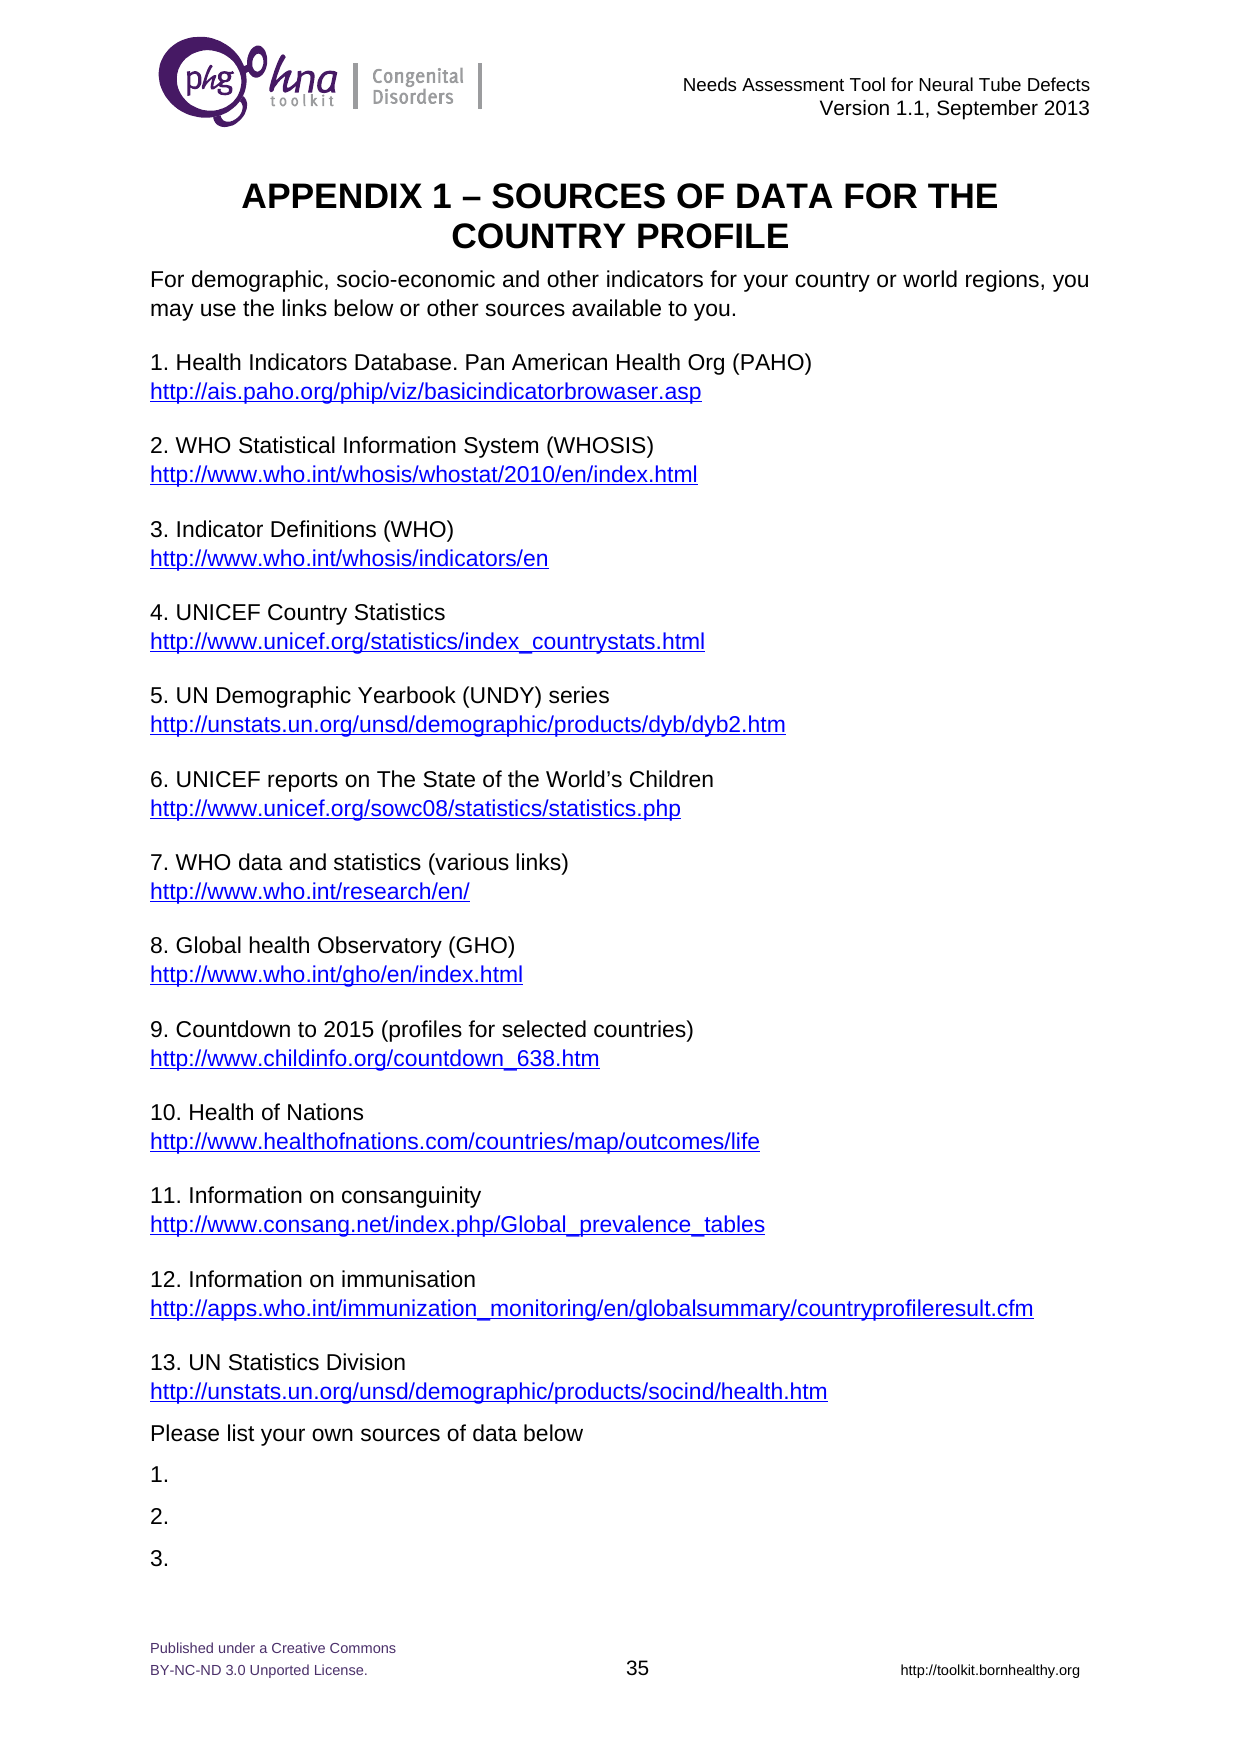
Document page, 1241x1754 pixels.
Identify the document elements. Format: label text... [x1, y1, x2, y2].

subtitle 6. UNICEF reports on The State of the World’s Children [150, 763, 1090, 792]
subtitle 7. WHO data and statistics (various links) [150, 846, 1090, 875]
text http://www.unicef.org/statistics/index_countrystats.html [150, 625, 1090, 654]
text http://unstats.un.org/unsd/demographic/products/socind/health.htm [150, 1375, 1090, 1404]
subtitle 2. WHO Statistical Information System (WHOSIS) [150, 429, 1090, 458]
subtitle 12. Information on immunisation [150, 1263, 1090, 1292]
text http://www.who.int/gho/en/index.html [150, 958, 1090, 988]
text http://apps.who.int/immunization_monitoring/en/globalsummary/countryprofileresult.cfm [150, 1292, 1090, 1321]
text 1. [150, 1458, 1090, 1488]
subtitle 10. Health of Nations [150, 1096, 1090, 1125]
subtitle 3. Indicator Definitions (WHO) [150, 513, 1090, 542]
text 2. [150, 1500, 1090, 1529]
text http://www.consang.net/index.php/Global_prevalence_tables [150, 1208, 1090, 1238]
subtitle 1. Health Indicators Database. Pan American Health Org (PAHO) [150, 346, 1090, 375]
subtitle 8. Global health Observatory (GHO) [150, 929, 1090, 958]
text 3. [150, 1542, 1090, 1571]
subtitle 4. UNICEF Country Statistics [150, 596, 1090, 625]
subtitle 13. UN Statistics Division [150, 1346, 1090, 1375]
subtitle 5. UN Demographic Yearbook (UNDY) series [150, 679, 1090, 708]
text http://www.who.int/whosis/indicators/en [150, 542, 1090, 571]
text http://www.childinfo.org/countdown_638.htm [150, 1042, 1090, 1071]
text http://ais.paho.org/phip/viz/basicindicatorbrowaser.asp [150, 375, 1090, 404]
subtitle 9. Countdown to 2015 (profiles for selected countries) [150, 1013, 1090, 1042]
text http://www.unicef.org/sowc08/statistics/statistics.php [150, 792, 1090, 821]
text http://www.healthofnations.com/countries/map/outcomes/life [150, 1125, 1090, 1154]
text Please list your own sources of data below [150, 1417, 1090, 1446]
text For demographic, socio-economic and other indicators for your country or world regions, you may use the links below or other sources available to you. [150, 263, 1090, 321]
subtitle 11. Information on consanguinity [150, 1179, 1090, 1208]
subtitle Appendix 1 – Sources of data for the Country Profile [150, 175, 1090, 256]
text http://unstats.un.org/unsd/demographic/products/dyb/dyb2.htm [150, 708, 1090, 738]
text http://www.who.int/research/en/ [150, 875, 1090, 904]
text http://www.who.int/whosis/whostat/2010/en/index.html [150, 458, 1090, 488]
